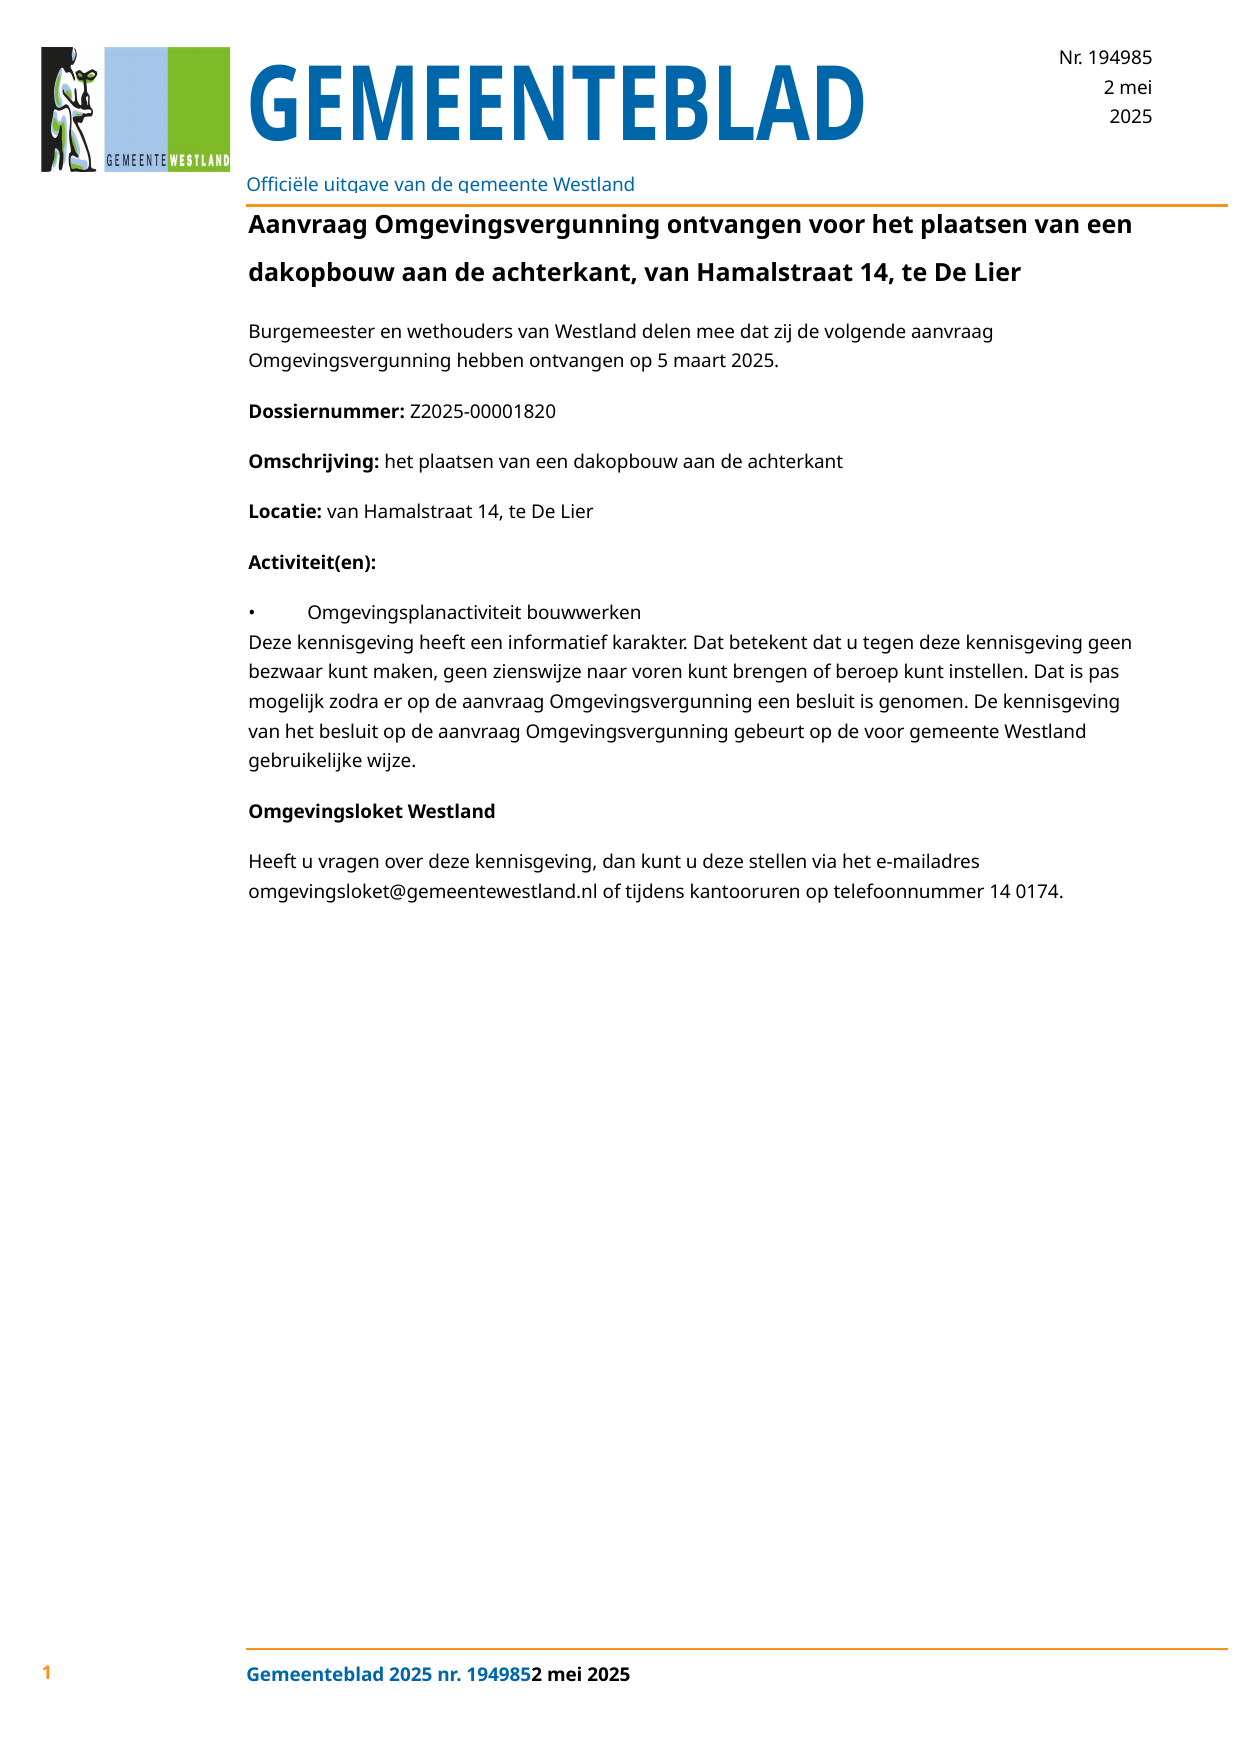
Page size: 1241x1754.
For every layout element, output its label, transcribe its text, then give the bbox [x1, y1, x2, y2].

text Dossiernummer: Z2025-00001820 [248, 398, 1152, 424]
picture [41, 47, 231, 172]
text Aanvraag Omgevingsvergunning ontvangen voor het plaatsen van een dakopbouw aan de achterkant, van Hamalstraat 14, te De Lier [248, 207, 1152, 288]
text Locatie: van Hamalstraat 14, te De Lier [248, 499, 1152, 524]
text Activiteit(en): [248, 549, 1152, 575]
text Deze kennisgeving heeft een informatief karakter. Dat betekent dat u tegen deze kennisgeving geen bezwaar kunt maken, geen zienswijze naar voren kunt brengen of beroep kunt instellen. Dat is pas mogelijk zodra er op de aanvraag Omgevingsvergunning een besluit is genomen. De kennisgeving van het besluit op de aanvraag Omgevingsvergunning gebeurt op de voor gemeente Westland gebruikelijke wijze. [248, 629, 1152, 773]
list Omgevingsplanactiviteit bouwwerken [248, 599, 1152, 625]
text Omgevingsloket Westland [248, 798, 1152, 824]
text Omschrijving: het plaatsen van een dakopbouw aan de achterkant [248, 448, 1152, 474]
text Burgemeester en wethouders van Westland delen mee dat zij de volgende aanvraag Omgevingsvergunning hebben ontvangen op 5 maart 2025. [248, 318, 1152, 373]
text Heeft u vragen over deze kennisgeving, dan kunt u deze stellen via het e-mailadres omgevingsloket@gemeentewestland.nl of tijdens kantooruren op telefoonnummer 14 0174. [248, 848, 1152, 904]
